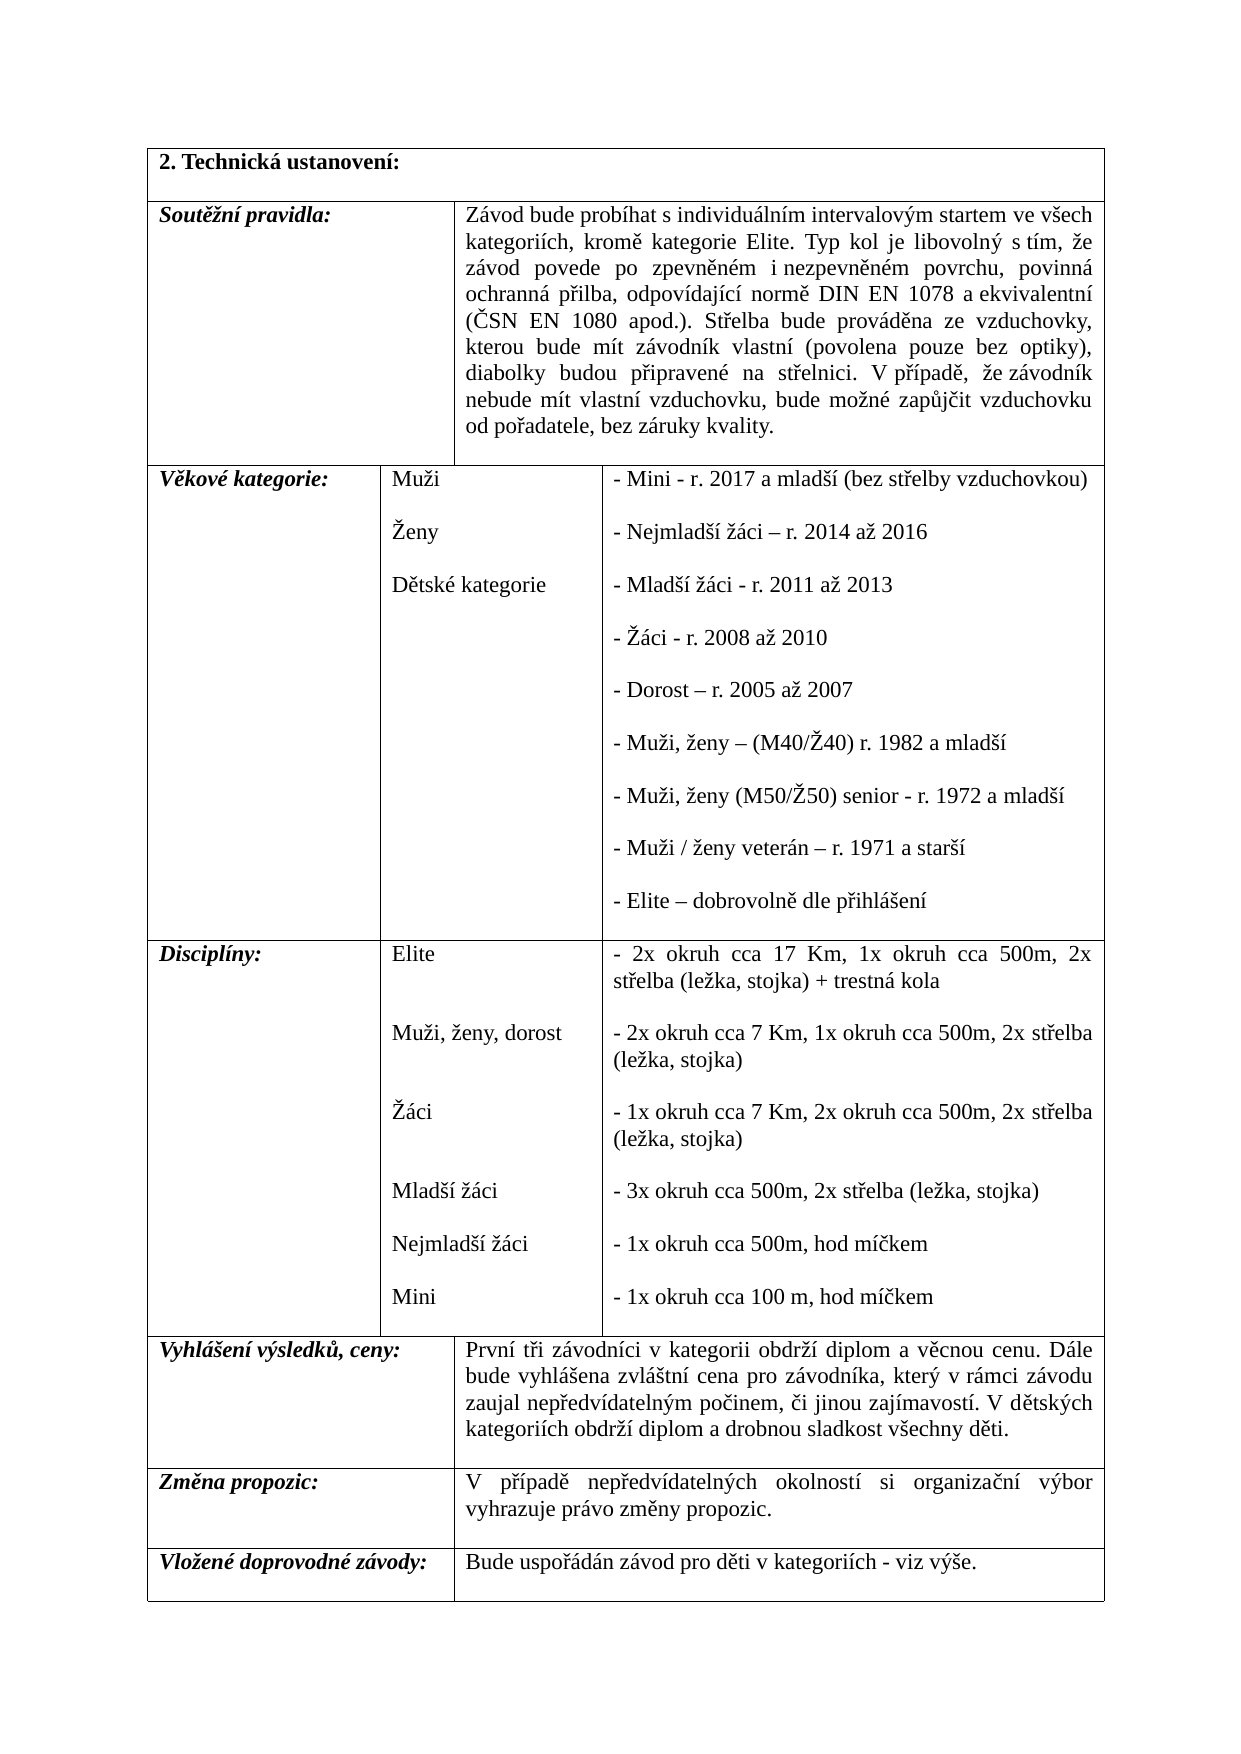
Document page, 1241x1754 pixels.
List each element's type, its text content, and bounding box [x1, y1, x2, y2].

table_cell Bude uspořádán závod pro děti v kategoriích - viz výše. [455, 1549, 1104, 1601]
table_cell Muži Ženy Dětské kategorie [381, 466, 602, 940]
table_cell Vyhlášení výsledků, ceny: [148, 1337, 454, 1468]
table_cell V případě nepředvídatelných okolností si organizační výbor vyhrazuje právo změny propozic. [455, 1469, 1104, 1547]
table_cell - 2x okruh cca 17 Km, 1x okruh cca 500m, 2x střelba (ležka, stojka) + trestná kola - 2x okruh cca 7 Km, 1x okruh cca 500m, 2x střelba (ležka, stojka) - 1x okruh cca 7 Km, 2x okruh cca 500m, 2x střelba (ležka, stojka) - 3x okruh cca 500m, 2x střelba (ležka, stojka) - 1x okruh cca 500m, hod míčkem - 1x okruh cca 100 m, hod míčkem [603, 941, 1104, 1336]
table_cell Změna propozic: [148, 1469, 454, 1547]
table_cell Elite Muži, ženy, dorost Žáci Mladší žáci Nejmladší žáci Mini [381, 941, 602, 1336]
table_cell - Mini - r. 2017 a mladší (bez střelby vzduchovkou) - Nejmladší žáci – r. 2014 až 2016 - Mladší žáci - r. 2011 až 2013 - Žáci - r. 2008 až 2010 - Dorost – r. 2005 až 2007 - Muži, ženy – (M40/Ž40) r. 1982 a mladší - Muži, ženy (M50/Ž50) senior - r. 1972 a mladší - Muži / ženy veterán – r. 1971 a starší - Elite – dobrovolně dle přihlášení [603, 466, 1104, 940]
table_cell Věkové kategorie: [148, 466, 380, 940]
table_cell Závod bude probíhat s individuálním intervalovým startem ve všech kategoriích, kromě kategorie Elite. Typ kol je libovolný s tím, že závod povede po zpevněném i nezpevněném povrchu, povinná ochranná přilba, odpovídající normě DIN EN 1078 a ekvivalentní (ČSN EN 1080 apod.). Střelba bude prováděna ze vzduchovky, kterou bude mít závodník vlastní (povolena pouze bez optiky), diabolky budou připravené na střelnici. V případě, že závodník nebude mít vlastní vzduchovku, bude možné zapůjčit vzduchovku od pořadatele, bez záruky kvality. [455, 202, 1104, 465]
table_cell Disciplíny: [148, 941, 380, 1336]
table_header 2. Technická ustanovení: [148, 149, 1104, 201]
table_cell Soutěžní pravidla: [148, 202, 454, 465]
table_cell Vložené doprovodné závody: [148, 1549, 454, 1601]
table_cell První tři závodníci v kategorii obdrží diplom a věcnou cenu. Dále bude vyhlášena zvláštní cena pro závodníka, který v rámci závodu zaujal nepředvídatelným počinem, či jinou zajímavostí. V dětských kategoriích obdrží diplom a drobnou sladkost všechny děti. [455, 1337, 1104, 1468]
